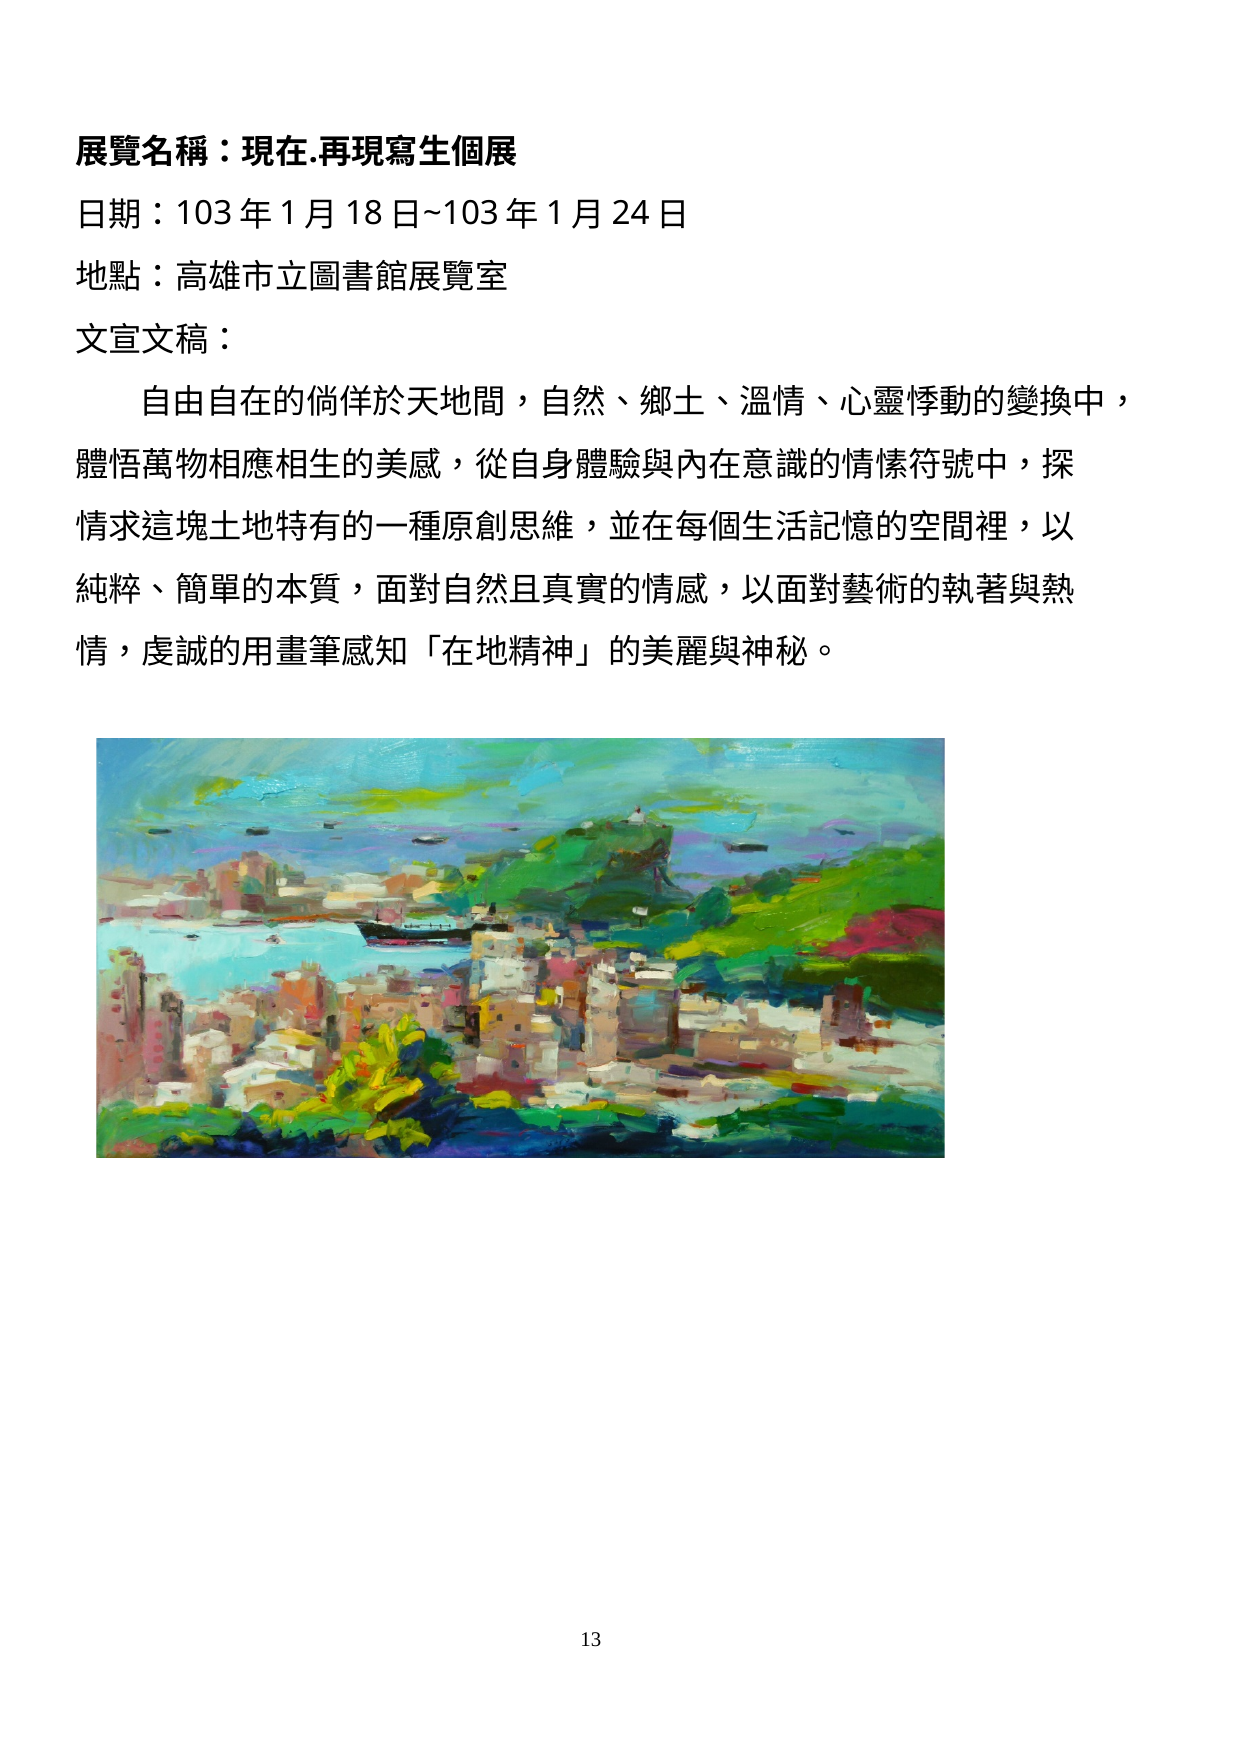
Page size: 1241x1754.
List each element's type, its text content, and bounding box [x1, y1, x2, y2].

text 展覽名稱：現在.再現寫生個展 [75, 108, 1106, 170]
text 自由自在的倘佯於天地間，自然、鄉土、溫情、心靈悸動的變換中，體悟萬物相應相生的美感，從自身體驗與內在意識的情愫符號中，探情求這塊土地特有的一種原創思維，並在每個生活記憶的空間裡，以純粹、簡單的本質，面對自然且真實的情感，以面對藝術的執著與熱情，虔誠的用畫筆感知「在地精神」的美麗與神秘。 [75, 358, 1106, 670]
text 地點：高雄市立圖書館展覽室 [75, 233, 1106, 295]
text 日期：103年1月18日~103年1月24日 [75, 170, 1106, 233]
text 文宣文稿： [75, 295, 1106, 358]
